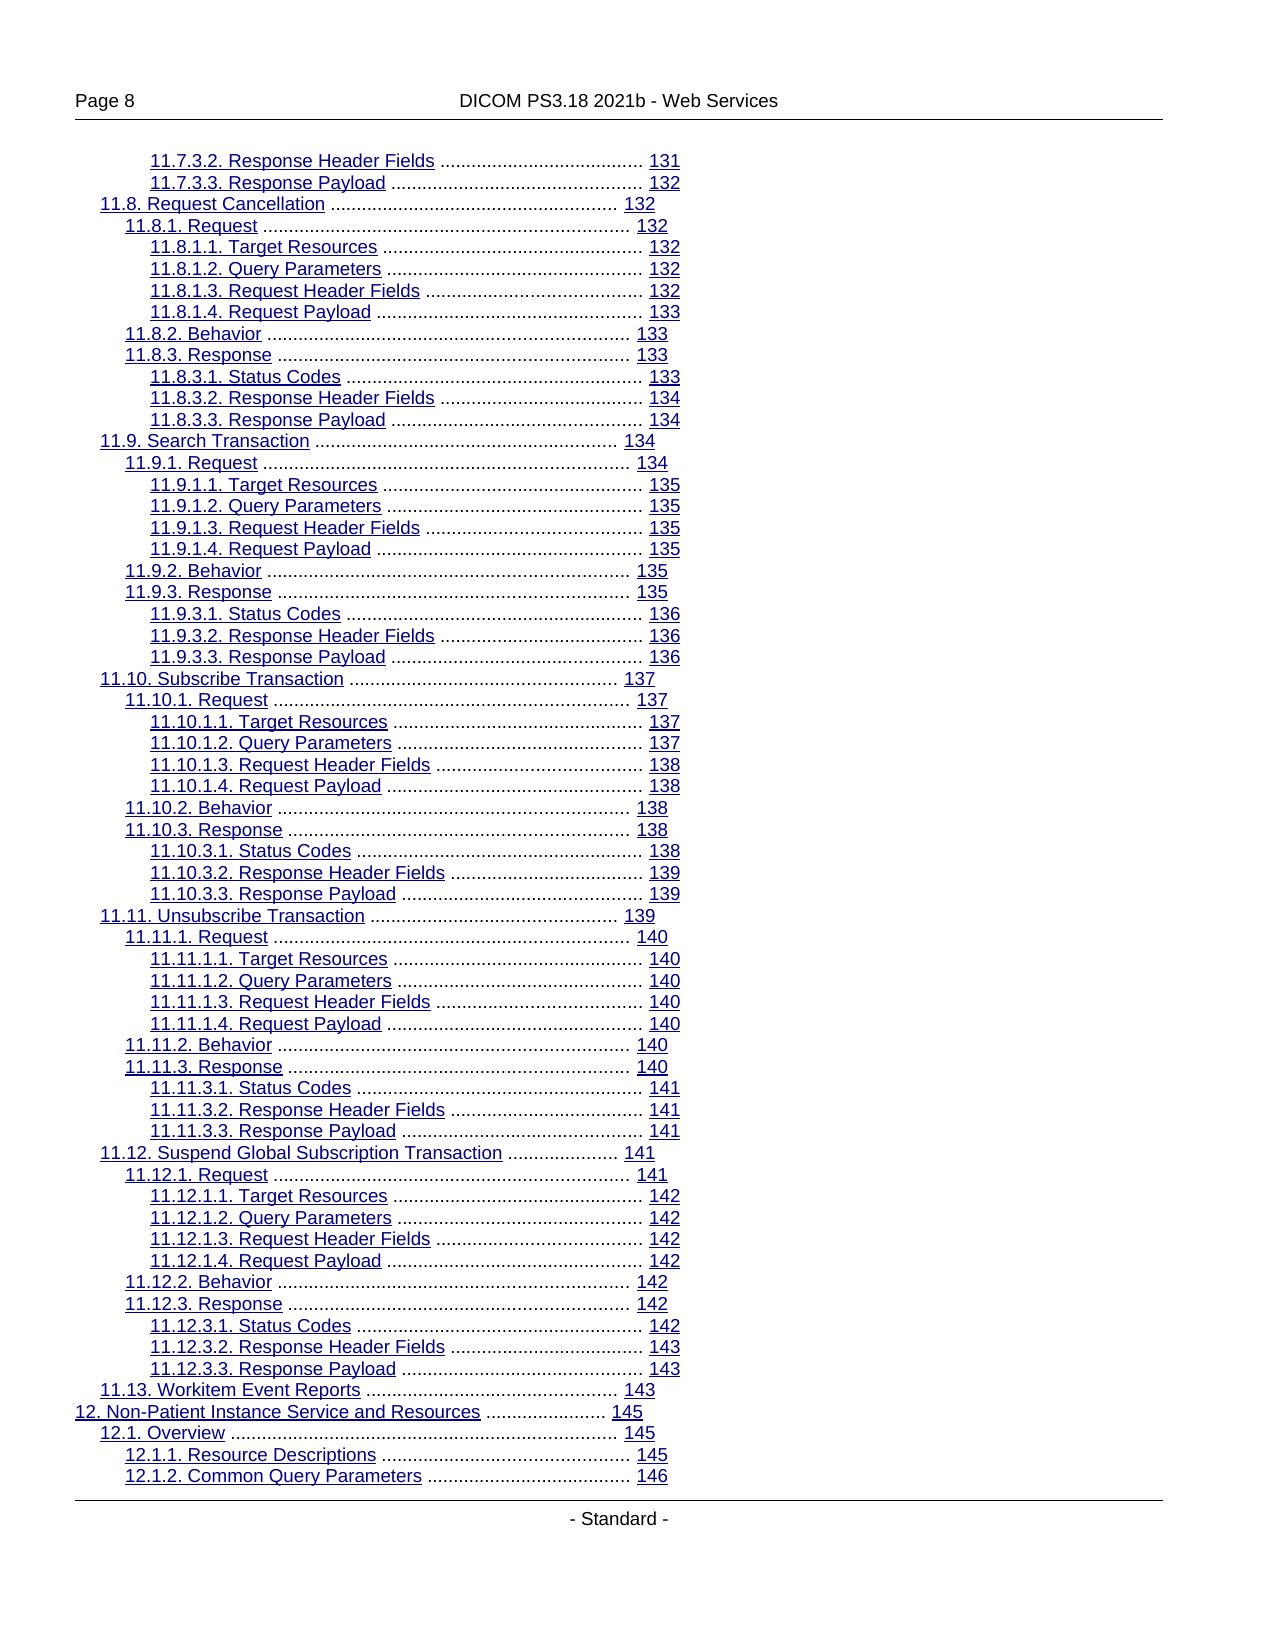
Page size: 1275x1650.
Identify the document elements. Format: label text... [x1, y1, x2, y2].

text 11.12. Suspend Global Subscription Transaction 0 [100, 1142, 1137, 1163]
text 11.11.3.3. Response Payload 0 [150, 1120, 1137, 1142]
text 11.12.1. Request 0 [125, 1163, 1137, 1185]
text 11.10.1.3. Request Header Fields 0 [150, 754, 1137, 775]
text 11.10.3.3. Response Payload 0 [150, 883, 1137, 905]
text 11.11.1.4. Request Payload 0 [150, 1012, 1137, 1034]
text 11.10.1.4. Request Payload 0 [150, 775, 1137, 797]
text 11.11.3.2. Response Header Fields 0 [150, 1099, 1137, 1120]
text 11.11. Unsubscribe Transaction 0 [100, 905, 1137, 926]
text 11.11.3. Response 0 [125, 1056, 1137, 1077]
text 11.12.2. Behavior 0 [125, 1271, 1137, 1293]
text 11.11.1.1. Target Resources 0 [150, 948, 1137, 969]
text 11.8.3.2. Response Header Fields 0 [150, 387, 1137, 409]
text 11.12.3. Response 0 [125, 1293, 1137, 1314]
text 11.9.3.3. Response Payload 0 [150, 646, 1137, 667]
text 11.11.1.2. Query Parameters 0 [150, 969, 1137, 991]
text 11.9. Search Transaction 0 [100, 430, 1137, 452]
text 11.10.1.2. Query Parameters 0 [150, 732, 1137, 754]
text 11.8.1. Request 0 [125, 215, 1137, 236]
text 11.10.2. Behavior 0 [125, 797, 1137, 818]
text 11.7.3.2. Response Header Fields 0 [150, 150, 1137, 172]
text 12.1. Overview 0 [100, 1422, 1137, 1444]
text 11.10.3. Response 0 [125, 818, 1137, 840]
text 11.11.1.3. Request Header Fields 0 [150, 991, 1137, 1012]
text 11.7.3.3. Response Payload 0 [150, 172, 1137, 193]
text 11.12.1.4. Request Payload 0 [150, 1250, 1137, 1271]
text 11.8.1.3. Request Header Fields 0 [150, 279, 1137, 301]
text 11.12.1.2. Query Parameters 0 [150, 1207, 1137, 1228]
text 11.11.2. Behavior 0 [125, 1034, 1137, 1056]
text 11.12.3.3. Response Payload 0 [150, 1357, 1137, 1379]
text 11.9.3. Response 0 [125, 581, 1137, 603]
text 11.8.3.1. Status Codes 0 [150, 366, 1137, 387]
text 11.8.1.1. Target Resources 0 [150, 236, 1137, 258]
text 11.8. Request Cancellation 0 [100, 193, 1137, 215]
text 11.10. Subscribe Transaction 0 [100, 667, 1137, 689]
text 12. Non-Patient Instance Service and Resources 0 [75, 1401, 1137, 1422]
text 11.8.2. Behavior 0 [125, 322, 1137, 344]
text 11.10.1.1. Target Resources 0 [150, 711, 1137, 732]
text 11.12.1.3. Request Header Fields 0 [150, 1228, 1137, 1250]
text 11.13. Workitem Event Reports 0 [100, 1379, 1137, 1401]
text 11.8.3.3. Response Payload 0 [150, 409, 1137, 430]
text 11.8.3. Response 0 [125, 344, 1137, 366]
text 11.10.1. Request 0 [125, 689, 1137, 711]
text 12.1.1. Resource Descriptions 0 [125, 1444, 1137, 1465]
text 11.9.1. Request 0 [125, 452, 1137, 473]
text 12.1.2. Common Query Parameters 0 [125, 1465, 1137, 1487]
text 11.9.1.2. Query Parameters 0 [150, 495, 1137, 517]
text 11.9.1.1. Target Resources 0 [150, 473, 1137, 495]
text 11.10.3.1. Status Codes 0 [150, 840, 1137, 862]
text 11.11.3.1. Status Codes 0 [150, 1077, 1137, 1099]
text 11.8.1.2. Query Parameters 0 [150, 258, 1137, 279]
text 11.9.1.4. Request Payload 0 [150, 538, 1137, 560]
text 11.9.3.2. Response Header Fields 0 [150, 624, 1137, 646]
text 11.9.1.3. Request Header Fields 0 [150, 517, 1137, 538]
text 11.12.3.1. Status Codes 0 [150, 1314, 1137, 1336]
text 11.12.3.2. Response Header Fields 0 [150, 1336, 1137, 1357]
text 11.11.1. Request 0 [125, 926, 1137, 948]
text 11.12.1.1. Target Resources 0 [150, 1185, 1137, 1207]
text 11.8.1.4. Request Payload 0 [150, 301, 1137, 322]
text 11.9.3.1. Status Codes 0 [150, 603, 1137, 624]
text 11.10.3.2. Response Header Fields 0 [150, 862, 1137, 883]
text 11.9.2. Behavior 0 [125, 560, 1137, 581]
